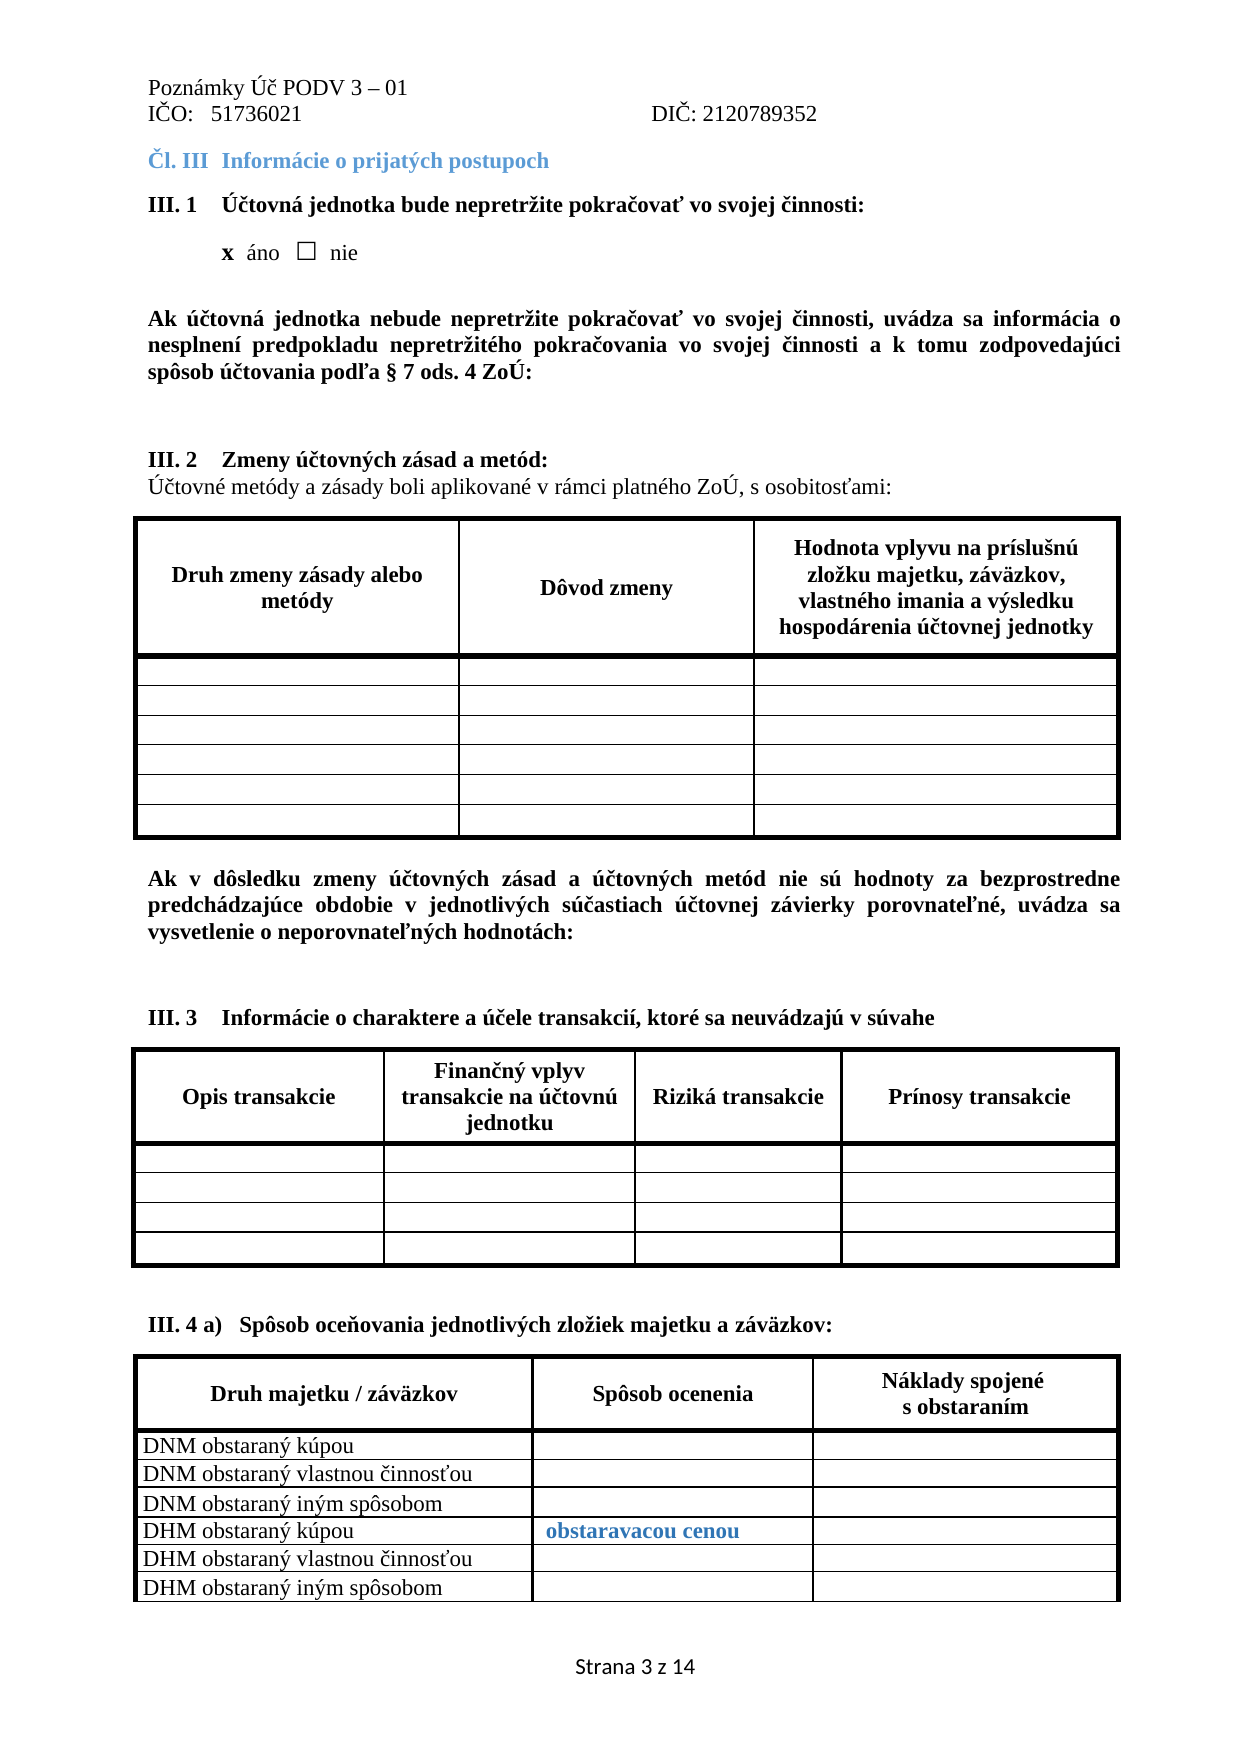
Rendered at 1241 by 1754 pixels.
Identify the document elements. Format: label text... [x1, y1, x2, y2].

table_cell [136, 1146, 383, 1172]
table_cell DNM obstaraný kúpou [138, 1433, 531, 1459]
table_cell [636, 1146, 840, 1172]
text x áno ☐ nie [148, 234, 1122, 268]
table_cell [460, 659, 753, 685]
table_cell [755, 745, 1116, 774]
text Ak účtovná jednotka nebude nepretržite pokračovať vo svojej činnosti, uvádza sa informácia o nesplnení predpokladu nepretržitého pokračovania vo svojej činnosti a k tomu zodpovedajúci spôsob účtovania podľa § 7 ods. 4 ZoÚ: [148, 305, 1122, 384]
table_cell DHM obstaraný kúpou [138, 1518, 531, 1544]
table_cell [843, 1173, 1115, 1202]
table_cell [460, 745, 753, 774]
text Ak v dôsledku zmeny účtovných zásad a účtovných metód nie sú hodnoty za bezprostredne predchádzajúce obdobie v jednotlivých súčastiach účtovnej závierky porovnateľné, uvádza sa vysvetlenie o neporovnateľných hodnotách: [148, 865, 1122, 944]
table_cell [138, 745, 458, 774]
table_cell [385, 1173, 634, 1202]
table_header Prínosy transakcie [843, 1052, 1115, 1141]
table_cell DHM obstaraný vlastnou činnosťou [138, 1545, 531, 1571]
table_cell [814, 1545, 1116, 1571]
table_header Spôsob ocenenia [534, 1359, 812, 1427]
table_cell [136, 1233, 383, 1263]
table_header Druh zmeny zásady alebo metódy [138, 521, 458, 653]
table_cell [460, 775, 753, 803]
table_cell [138, 686, 458, 714]
table_cell [843, 1203, 1115, 1231]
table_cell [755, 659, 1116, 685]
table_cell [385, 1233, 634, 1263]
text III. 2 Zmeny účtovných zásad a metód: [148, 446, 1122, 473]
text III. 4 a) Spôsob oceňovania jednotlivých zložiek majetku a záväzkov: [148, 1311, 1122, 1337]
text III. 3 Informácie o charaktere a účele transakcií, ktoré sa neuvádzajú v súvahe [148, 1004, 1122, 1030]
table_cell [136, 1173, 383, 1202]
table_cell DNM obstaraný vlastnou činnosťou [138, 1460, 531, 1486]
table_cell [755, 686, 1116, 714]
table_cell [534, 1488, 812, 1516]
table_cell [534, 1460, 812, 1486]
table_cell [138, 716, 458, 744]
table_cell [636, 1173, 840, 1202]
table_cell [534, 1433, 812, 1459]
table_cell [385, 1146, 634, 1172]
table_header Hodnota vplyvu na príslušnú zložku majetku, záväzkov, vlastného imania a výsledku hospodárenia účtovnej jednotky [755, 521, 1116, 653]
table_cell [460, 716, 753, 744]
table_cell [814, 1433, 1116, 1459]
table_cell DNM obstaraný iným spôsobom [138, 1488, 531, 1516]
table_cell [138, 659, 458, 685]
table_cell [843, 1146, 1115, 1172]
table_cell [460, 805, 753, 835]
table_header Riziká transakcie [636, 1052, 840, 1141]
table_cell [460, 686, 753, 714]
table_cell [814, 1488, 1116, 1516]
table_cell [534, 1572, 812, 1601]
table_cell [755, 775, 1116, 803]
table_cell [755, 716, 1116, 744]
table_cell [636, 1203, 840, 1231]
table_cell [136, 1203, 383, 1231]
table_header Finančný vplyv transakcie na účtovnú jednotku [385, 1052, 634, 1141]
table_cell [138, 775, 458, 803]
table_cell [814, 1518, 1116, 1544]
table_cell [636, 1233, 840, 1263]
text Účtovné metódy a zásady boli aplikované v rámci platného ZoÚ, s osobitosťami: [148, 473, 1122, 499]
text Čl. III Informácie o prijatých postupoch [148, 148, 1122, 174]
table_header Náklady spojené s obstaraním [814, 1359, 1116, 1427]
table_cell [814, 1460, 1116, 1486]
table_cell [755, 805, 1116, 835]
table_cell [843, 1233, 1115, 1263]
table_cell obstaravacou cenou [534, 1518, 812, 1544]
table_cell [385, 1203, 634, 1231]
table_cell [534, 1545, 812, 1571]
table_cell DHM obstaraný iným spôsobom [138, 1572, 531, 1601]
table_cell [814, 1572, 1116, 1601]
table_header Druh majetku / záväzkov [138, 1359, 531, 1427]
table_header Dôvod zmeny [460, 521, 753, 653]
text III. 1 Účtovná jednotka bude nepretržite pokračovať vo svojej činnosti: [148, 191, 1122, 217]
table_cell [138, 805, 458, 835]
table_header Opis transakcie [136, 1052, 383, 1141]
